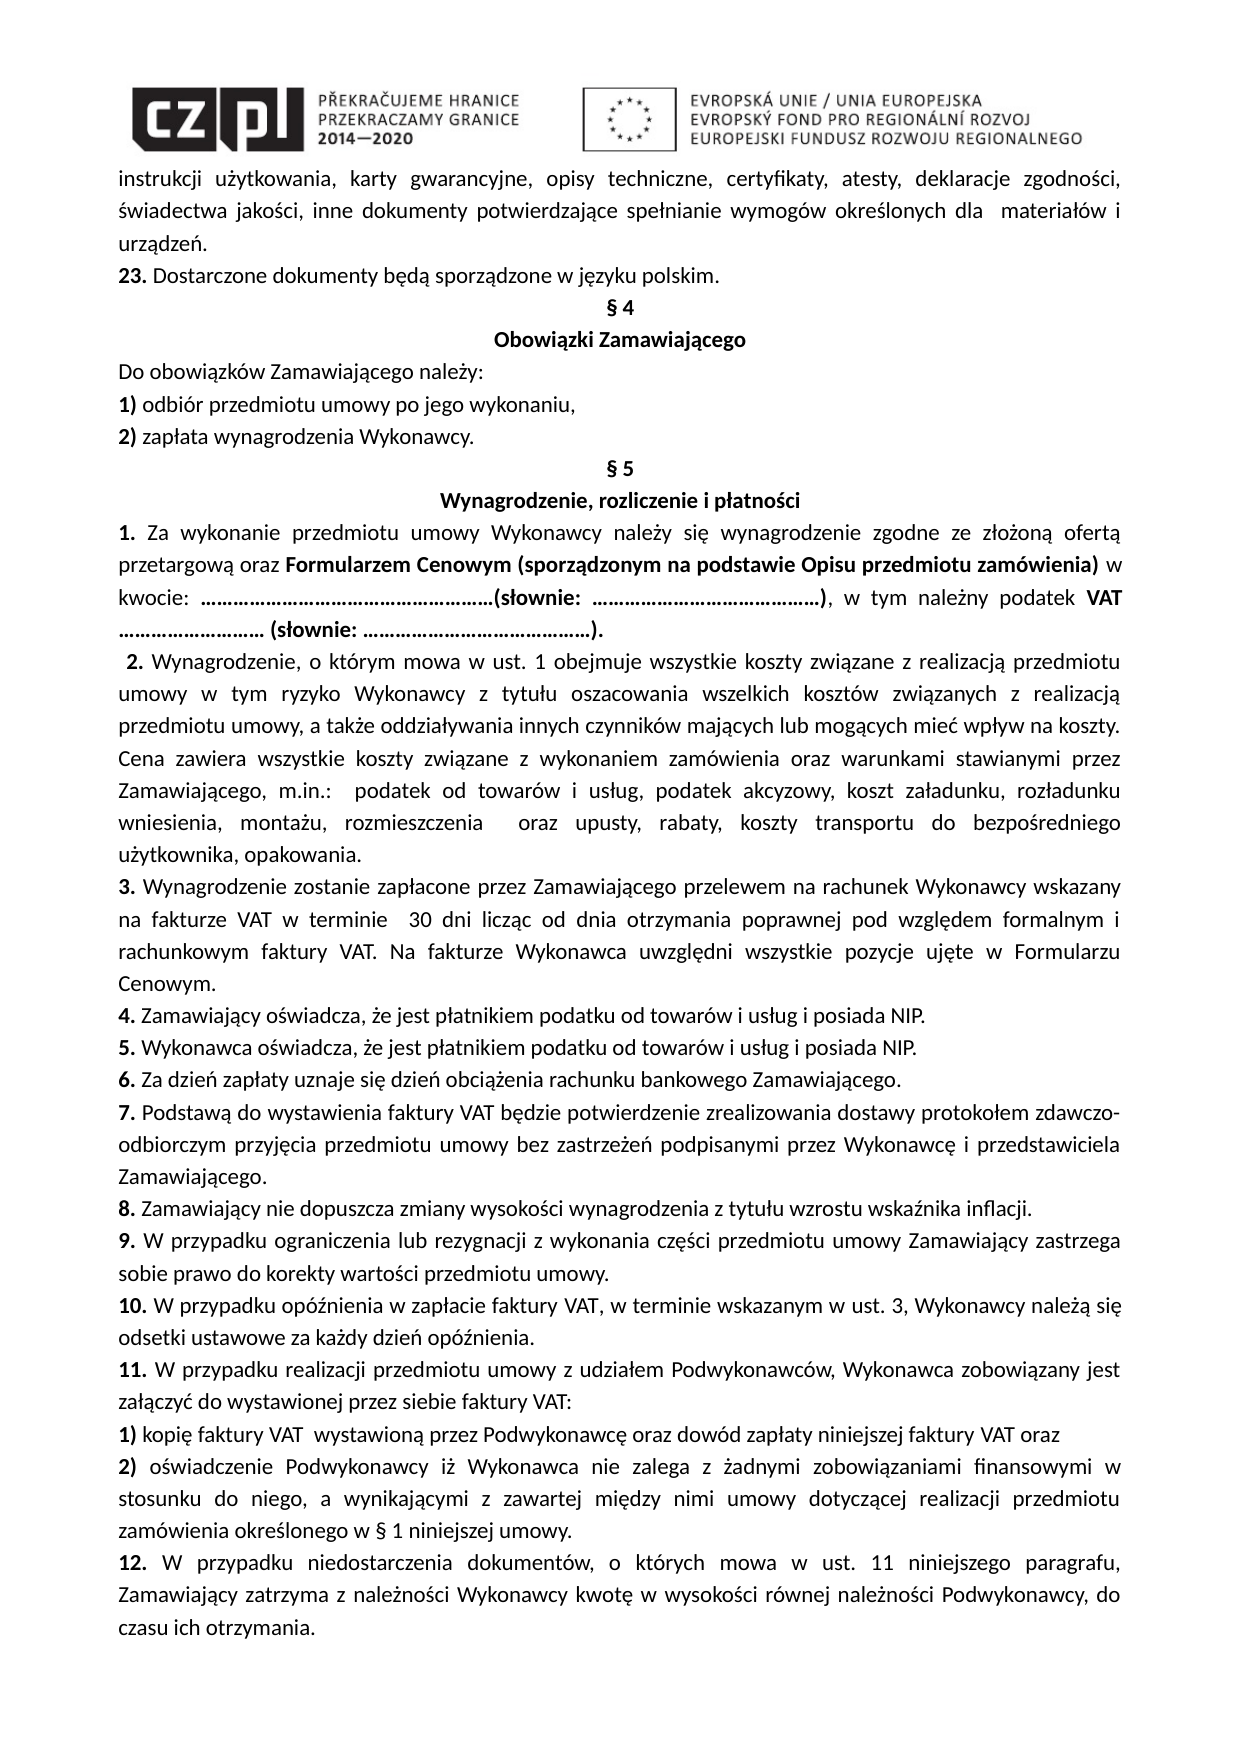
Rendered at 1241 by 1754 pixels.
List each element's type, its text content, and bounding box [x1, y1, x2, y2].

text 9. W przypadku ograniczenia lub rezygnacji z wykonania części przedmiotu umowy Zamawiający zastrzega sobie prawo do korekty wartości przedmiotu umowy. [118, 1227, 1122, 1287]
text 7. Podstawą do wystawienia faktury VAT będzie potwierdzenie zrealizowania dostawy protokołem zdawczo-odbiorczym przyjęcia przedmiotu umowy bez zastrzeżeń podpisanymi przez Wykonawcę i przedstawiciela Zamawiającego. [118, 1098, 1122, 1190]
text 2) zapłata wynagrodzenia Wykonawcy. [118, 422, 1122, 450]
text 1. Za wykonanie przedmiotu umowy Wykonawcy należy się wynagrodzenie zgodne ze złożoną ofertą przetargową oraz Formularzem Cenowym (sporządzonym na podstawie Opisu przedmiotu zamówienia) w kwocie: ………………………………………………(słownie: ……………………………………), w tym należny podatek VAT ……………………… (słownie: ……………………………………). [118, 518, 1122, 643]
list 2) oświadczenie Podwykonawcy iż Wykonawca nie zalega z żadnymi zobowiązaniami finansowymi w stosunku do niego, a wynikającymi z zawartej między nimi umowy dotyczącej realizacji przedmiotu zamówienia określonego w § 1 niniejszej umowy. [118, 1452, 1122, 1544]
text 8. Zamawiający nie dopuszcza zmiany wysokości wynagrodzenia z tytułu wzrostu wskaźnika inflacji. [118, 1194, 1122, 1222]
text 6. Za dzień zapłaty uznaje się dzień obciążenia rachunku bankowego Zamawiającego. [118, 1066, 1122, 1094]
text 4. Zamawiający oświadcza, że jest płatnikiem podatku od towarów i usług i posiada NIP. [118, 1001, 1122, 1029]
text 5. Wykonawca oświadcza, że jest płatnikiem podatku od towarów i usług i posiada NIP. [118, 1033, 1122, 1061]
text 11. W przypadku realizacji przedmiotu umowy z udziałem Podwykonawców, Wykonawca zobowiązany jest załączyć do wystawionej przez siebie faktury VAT: [118, 1355, 1122, 1416]
text 23. Dostarczone dokumenty będą sporządzone w języku polskim. [118, 261, 1122, 289]
text 10. W przypadku opóźnienia w zapłacie faktury VAT, w terminie wskazanym w ust. 3, Wykonawcy należą się odsetki ustawowe za każdy dzień opóźnienia. [118, 1291, 1122, 1351]
text Do obowiązków Zamawiającego należy: [118, 357, 1122, 386]
list 1) kopię faktury VAT wystawioną przez Podwykonawcę oraz dowód zapłaty niniejszej faktury VAT oraz [118, 1420, 1122, 1448]
text 1) odbiór przedmiotu umowy po jego wykonaniu, [118, 390, 1122, 418]
list instrukcji użytkowania, karty gwarancyjne, opisy techniczne, certyfikaty, atesty, deklaracje zgodności, świadectwa jakości, inne dokumenty potwierdzające spełnianie wymogów określonych dla materiałów i urządzeń. [118, 164, 1122, 257]
list § 4 [118, 293, 1122, 321]
list § 5 [118, 454, 1122, 482]
list Obowiązki Zamawiającego [118, 325, 1122, 353]
text 2. Wynagrodzenie, o którym mowa w ust. 1 obejmuje wszystkie koszty związane z realizacją przedmiotu umowy w tym ryzyko Wykonawcy z tytułu oszacowania wszelkich kosztów związanych z realizacją przedmiotu umowy, a także oddziaływania innych czynników mających lub mogących mieć wpływ na koszty. Cena zawiera wszystkie koszty związane z wykonaniem zamówienia oraz warunkami stawianymi przez Zamawiającego, m.in.: podatek od towarów i usług, podatek akcyzowy, koszt załadunku, rozładunku wniesienia, montażu, rozmieszczenia oraz upusty, rabaty, koszty transportu do bezpośredniego użytkownika, opakowania. [118, 647, 1122, 868]
list 3. Wynagrodzenie zostanie zapłacone przez Zamawiającego przelewem na rachunek Wykonawcy wskazany na fakturze VAT w terminie 30 dni licząc od dnia otrzymania poprawnej pod względem formalnym i rachunkowym faktury VAT. Na fakturze Wykonawca uwzględni wszystkie pozycje ujęte w Formularzu Cenowym. [118, 872, 1122, 997]
list 12. W przypadku niedostarczenia dokumentów, o których mowa w ust. 11 niniejszego paragrafu, Zamawiający zatrzyma z należności Wykonawcy kwotę w wysokości równej należności Podwykonawcy, do czasu ich otrzymania. [118, 1548, 1122, 1641]
list Wynagrodzenie, rozliczenie i płatności [118, 486, 1122, 514]
